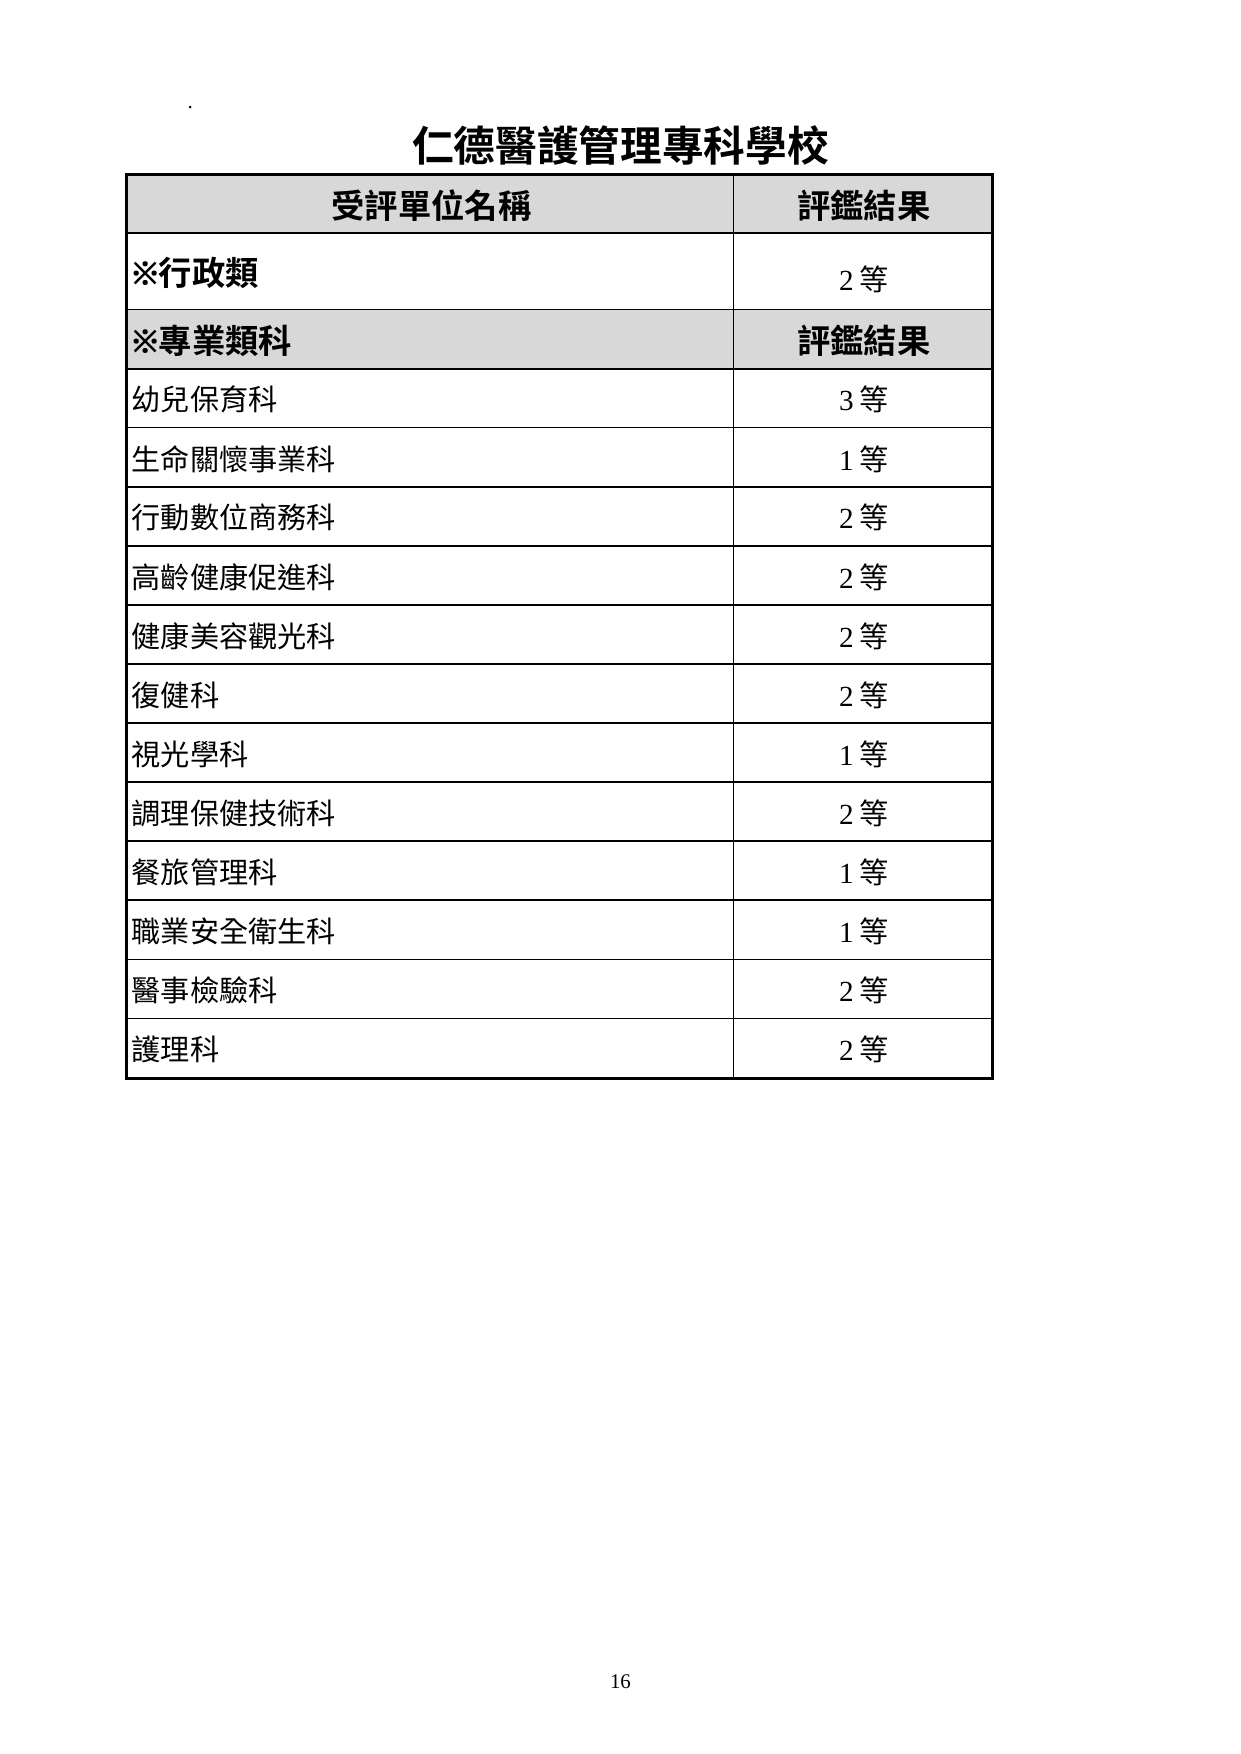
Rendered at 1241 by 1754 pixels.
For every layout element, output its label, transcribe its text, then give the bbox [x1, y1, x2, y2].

table_cell 1等 [734, 428, 991, 486]
table_cell 2等 [734, 665, 991, 722]
table_cell 生命關懷事業科 [128, 428, 733, 486]
table_cell 2等 [734, 488, 991, 545]
table_cell 復健科 [128, 665, 733, 722]
subtitle 仁德醫護管理專科學校 [187, 113, 1053, 173]
table_cell 護理科 [128, 1019, 733, 1077]
table_cell 2等 [734, 1019, 991, 1077]
table_cell 1等 [734, 724, 991, 781]
table_cell 2等 [734, 547, 991, 604]
table_cell 1等 [734, 842, 991, 899]
table_cell 2等 [734, 960, 991, 1017]
table_cell 醫事檢驗科 [128, 960, 733, 1017]
table_cell ※專業類科 [128, 310, 733, 368]
table_cell 行動數位商務科 [128, 488, 733, 545]
table_header 受評單位名稱 [128, 176, 733, 232]
table_cell 評鑑結果 [734, 310, 991, 368]
table_cell 高齡健康促進科 [128, 547, 733, 604]
table_cell 調理保健技術科 [128, 783, 733, 840]
table_cell ※行政類 [128, 234, 733, 309]
table_cell 餐旅管理科 [128, 842, 733, 899]
table_cell 3等 [734, 370, 991, 427]
table_cell 2等 [734, 783, 991, 840]
table_cell 幼兒保育科 [128, 370, 733, 427]
table_cell 健康美容觀光科 [128, 606, 733, 663]
table_cell 視光學科 [128, 724, 733, 781]
table_cell 2等 [734, 606, 991, 663]
table_cell 職業安全衛生科 [128, 901, 733, 958]
table_header 評鑑結果 [734, 176, 991, 232]
table_cell 2等 [734, 234, 991, 309]
table_cell 1等 [734, 901, 991, 958]
